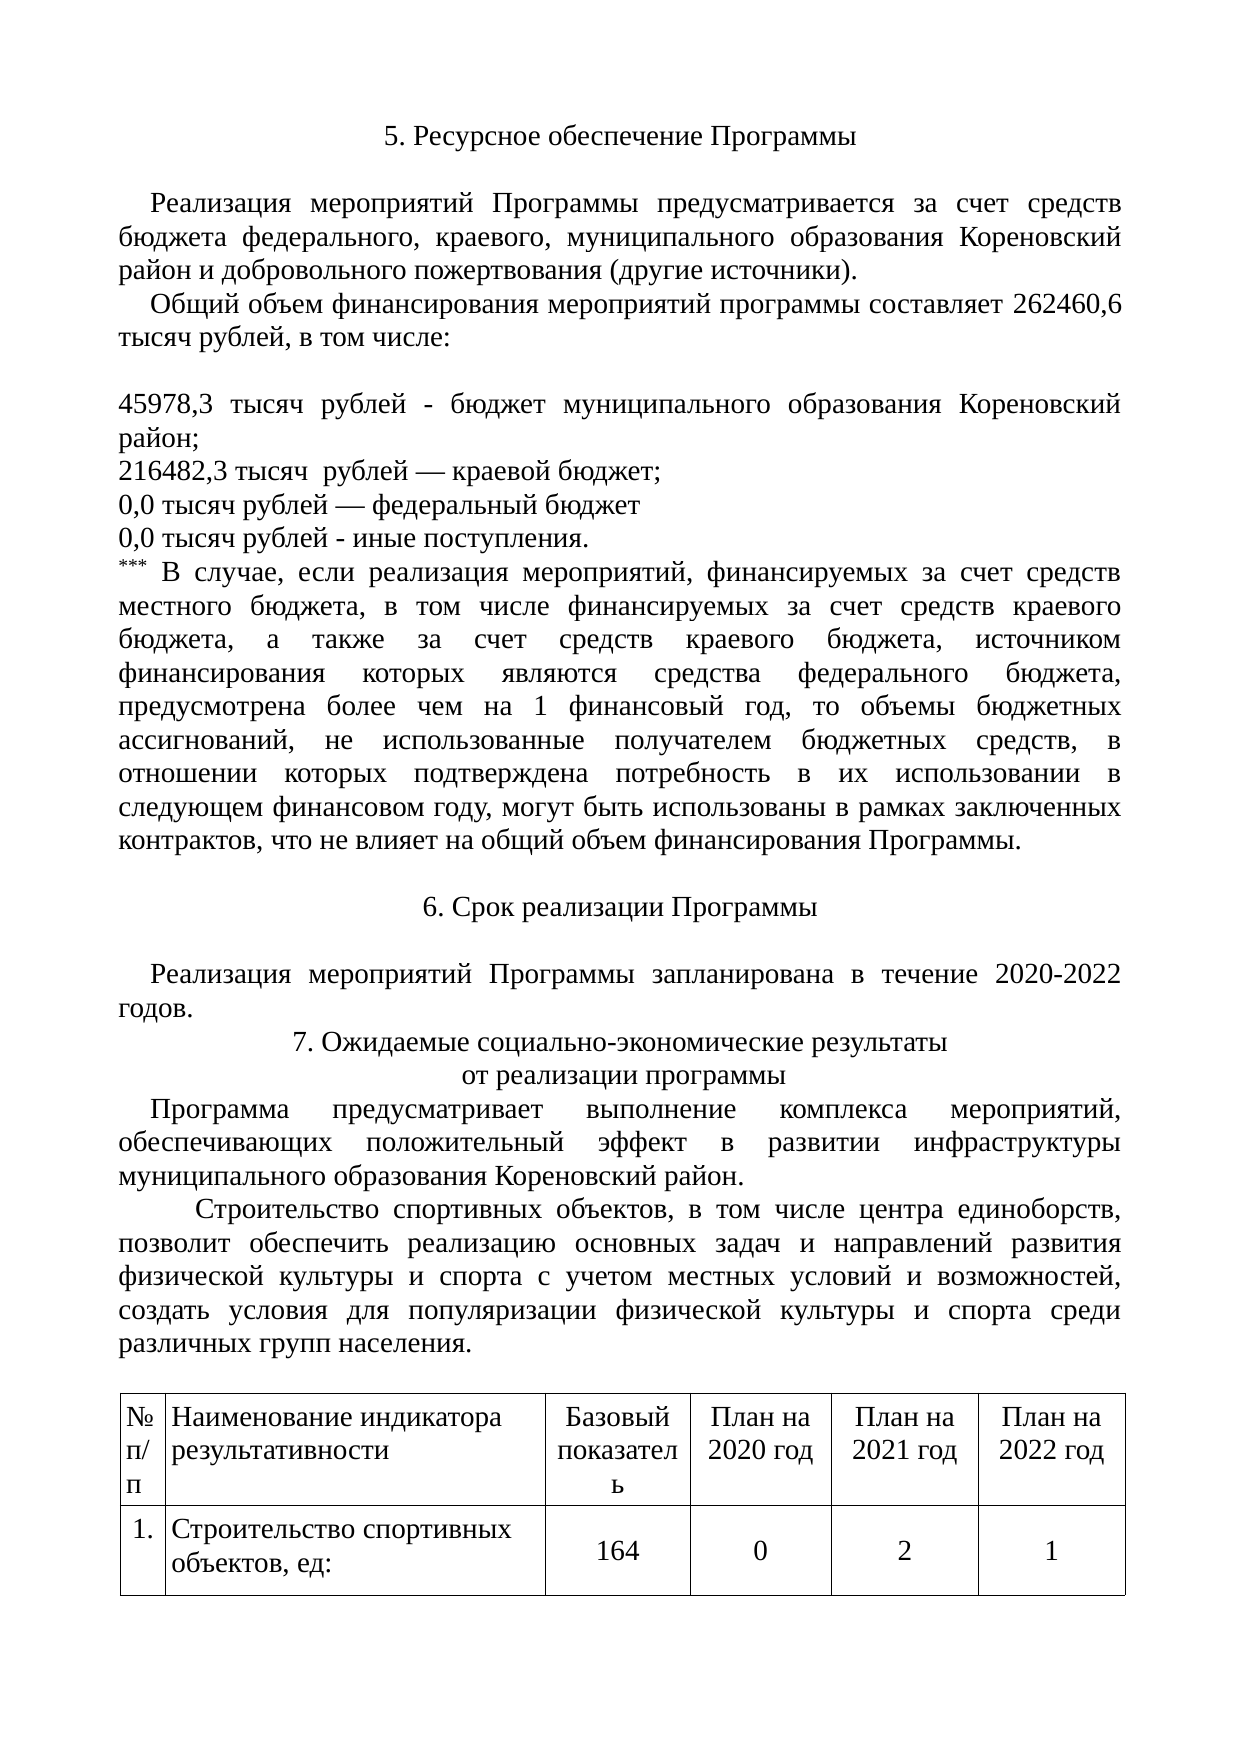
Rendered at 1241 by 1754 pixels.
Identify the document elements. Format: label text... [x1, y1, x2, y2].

table_cell Строительство спортивных объектов, ед: [166, 1506, 545, 1594]
table_header План на 2021 год [832, 1394, 978, 1505]
text *** В случае, если реализация мероприятий, финансируемых за счет средств местного бюджета, в том числе финансируемых за счет средств краевого бюджета, а также за счет средств краевого бюджета, источником финансирования которых являются средства федерального бюджета, предусмотрена более чем на 1 финансовый год, то объемы бюджетных ассигнований, не использованные получателем бюджетных средств, в отношении которых подтверждена потребность в их использовании в следующем финансовом году, могут быть использованы в рамках заключенных контрактов, что не влияет на общий объем финансирования Программы. [118, 554, 1122, 856]
table_cell 1 [979, 1506, 1125, 1594]
table_cell 2 [832, 1506, 978, 1594]
text Программа предусматривает выполнение комплекса мероприятий, обеспечивающих положительный эффект в развитии инфраструктуры муниципального образования Кореновский район. [118, 1091, 1122, 1191]
text Строительство спортивных объектов, в том числе центра единоборств, позволит обеспечить реализацию основных задач и направлений развития физической культуры и спорта с учетом местных условий и возможностей, создать условия для популяризации физической культуры и спорта среди различных групп населения. [118, 1191, 1122, 1359]
table_header План на 2020 год [691, 1394, 831, 1505]
text 5. Ресурсное обеспечение Программы [118, 118, 1122, 152]
text 7. Ожидаемые социально-экономические результаты [118, 1024, 1122, 1057]
text 0,0 тысяч рублей — федеральный бюджет [118, 487, 1122, 521]
table_header План на 2022 год [979, 1394, 1125, 1505]
text 45978,3 тысяч рублей - бюджет муниципального образования Кореновский район; [118, 386, 1122, 453]
table_cell 0 [691, 1506, 831, 1594]
table_cell 1. [121, 1506, 165, 1594]
table_header № п/п [121, 1394, 165, 1505]
text 216482,3 тысяч рублей — краевой бюджет; [118, 453, 1122, 487]
text Реализация мероприятий Программы предусматривается за счет средств бюджета федерального, краевого, муниципального образования Кореновский район и добровольного пожертвования (другие источники). [118, 185, 1122, 286]
text от реализации программы [118, 1057, 1122, 1091]
table_cell 164 [546, 1506, 690, 1594]
text Реализация мероприятий Программы запланирована в течение 2020-2022 годов. [118, 957, 1122, 1024]
text 6. Срок реализации Программы [118, 889, 1122, 923]
table_header Наименование индикатора результативности [166, 1394, 545, 1505]
table_header Базовый показатель [546, 1394, 690, 1505]
text Общий объем финансирования мероприятий программы составляет 262460,6 тысяч рублей, в том числе: [118, 286, 1122, 353]
text 0,0 тысяч рублей - иные поступления. [118, 521, 1122, 554]
